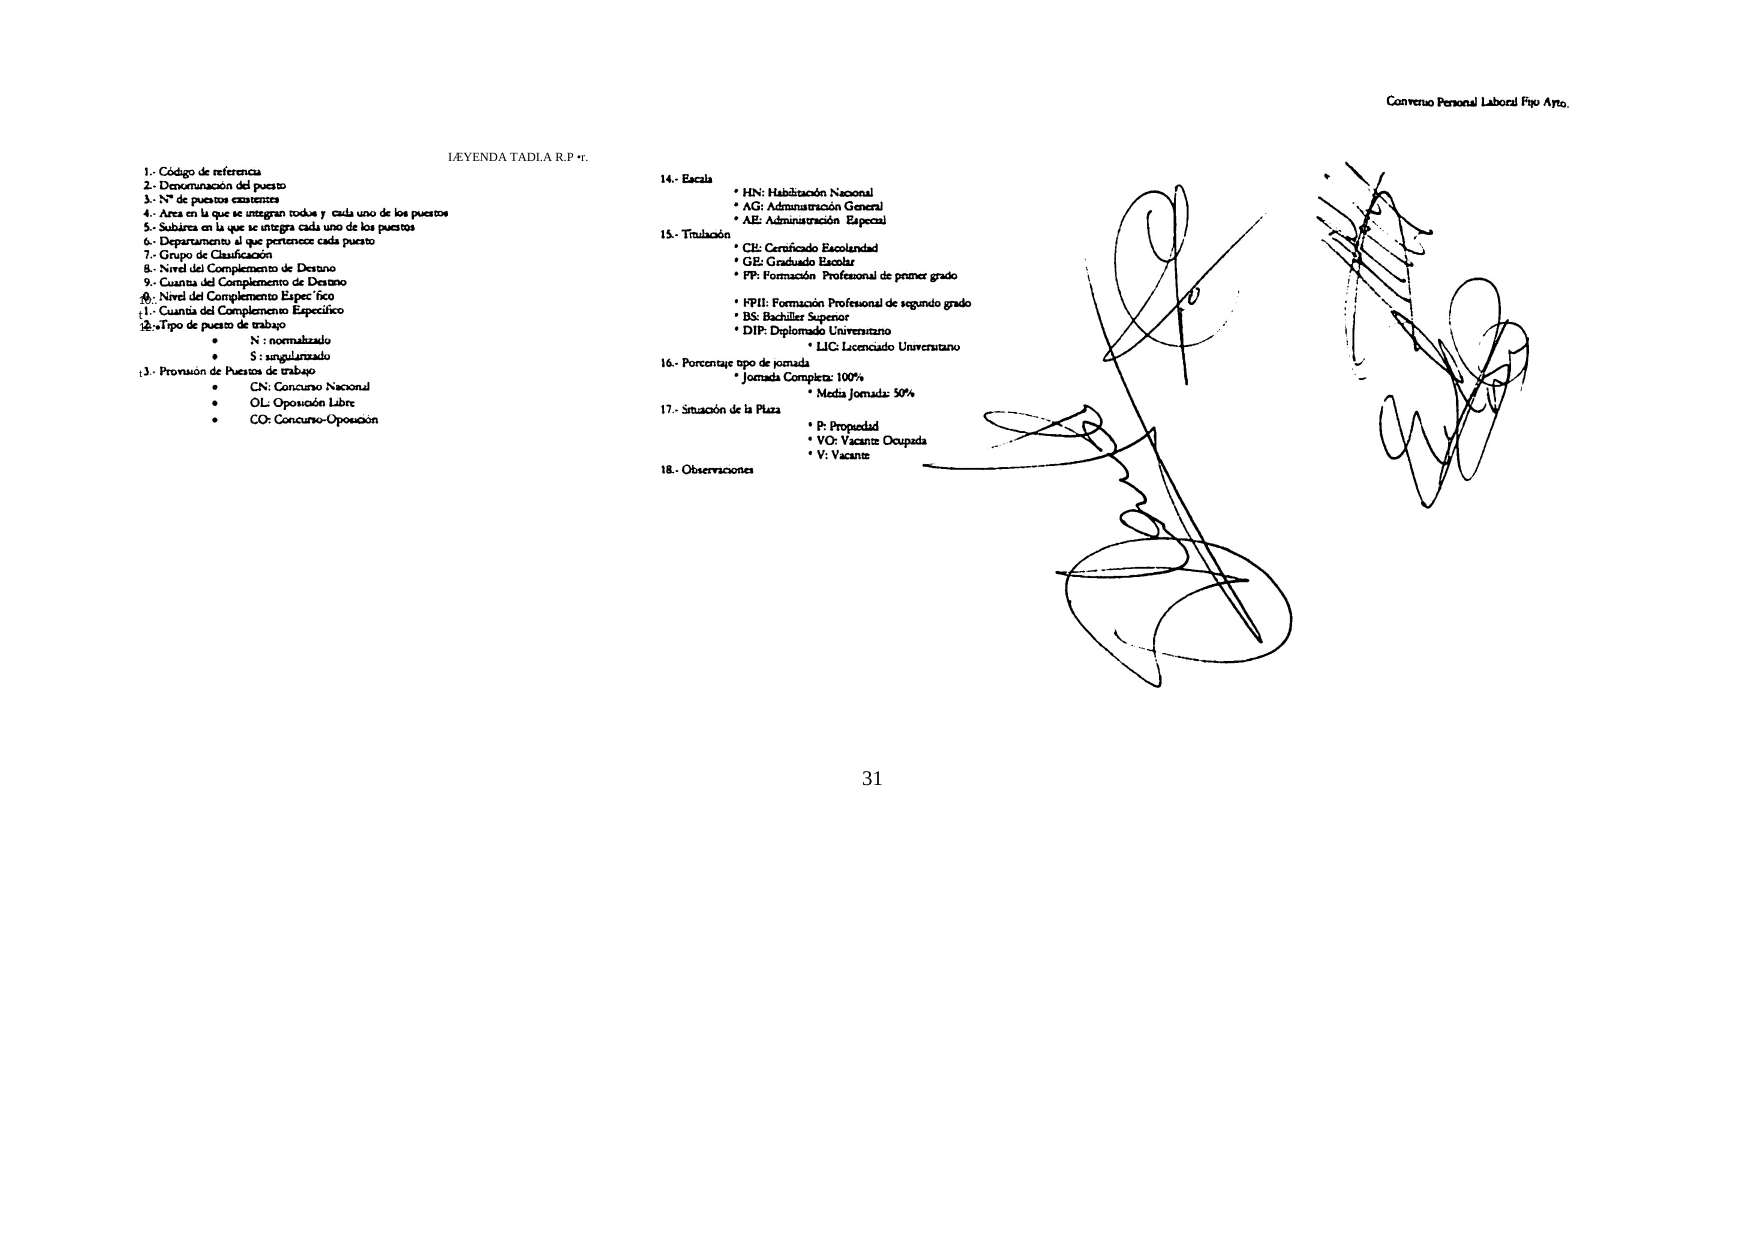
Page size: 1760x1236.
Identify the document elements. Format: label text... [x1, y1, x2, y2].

text 31 [150, 766, 1594, 790]
text IÆYENDA TADI.A R.P •r. [150, 150, 1609, 688]
